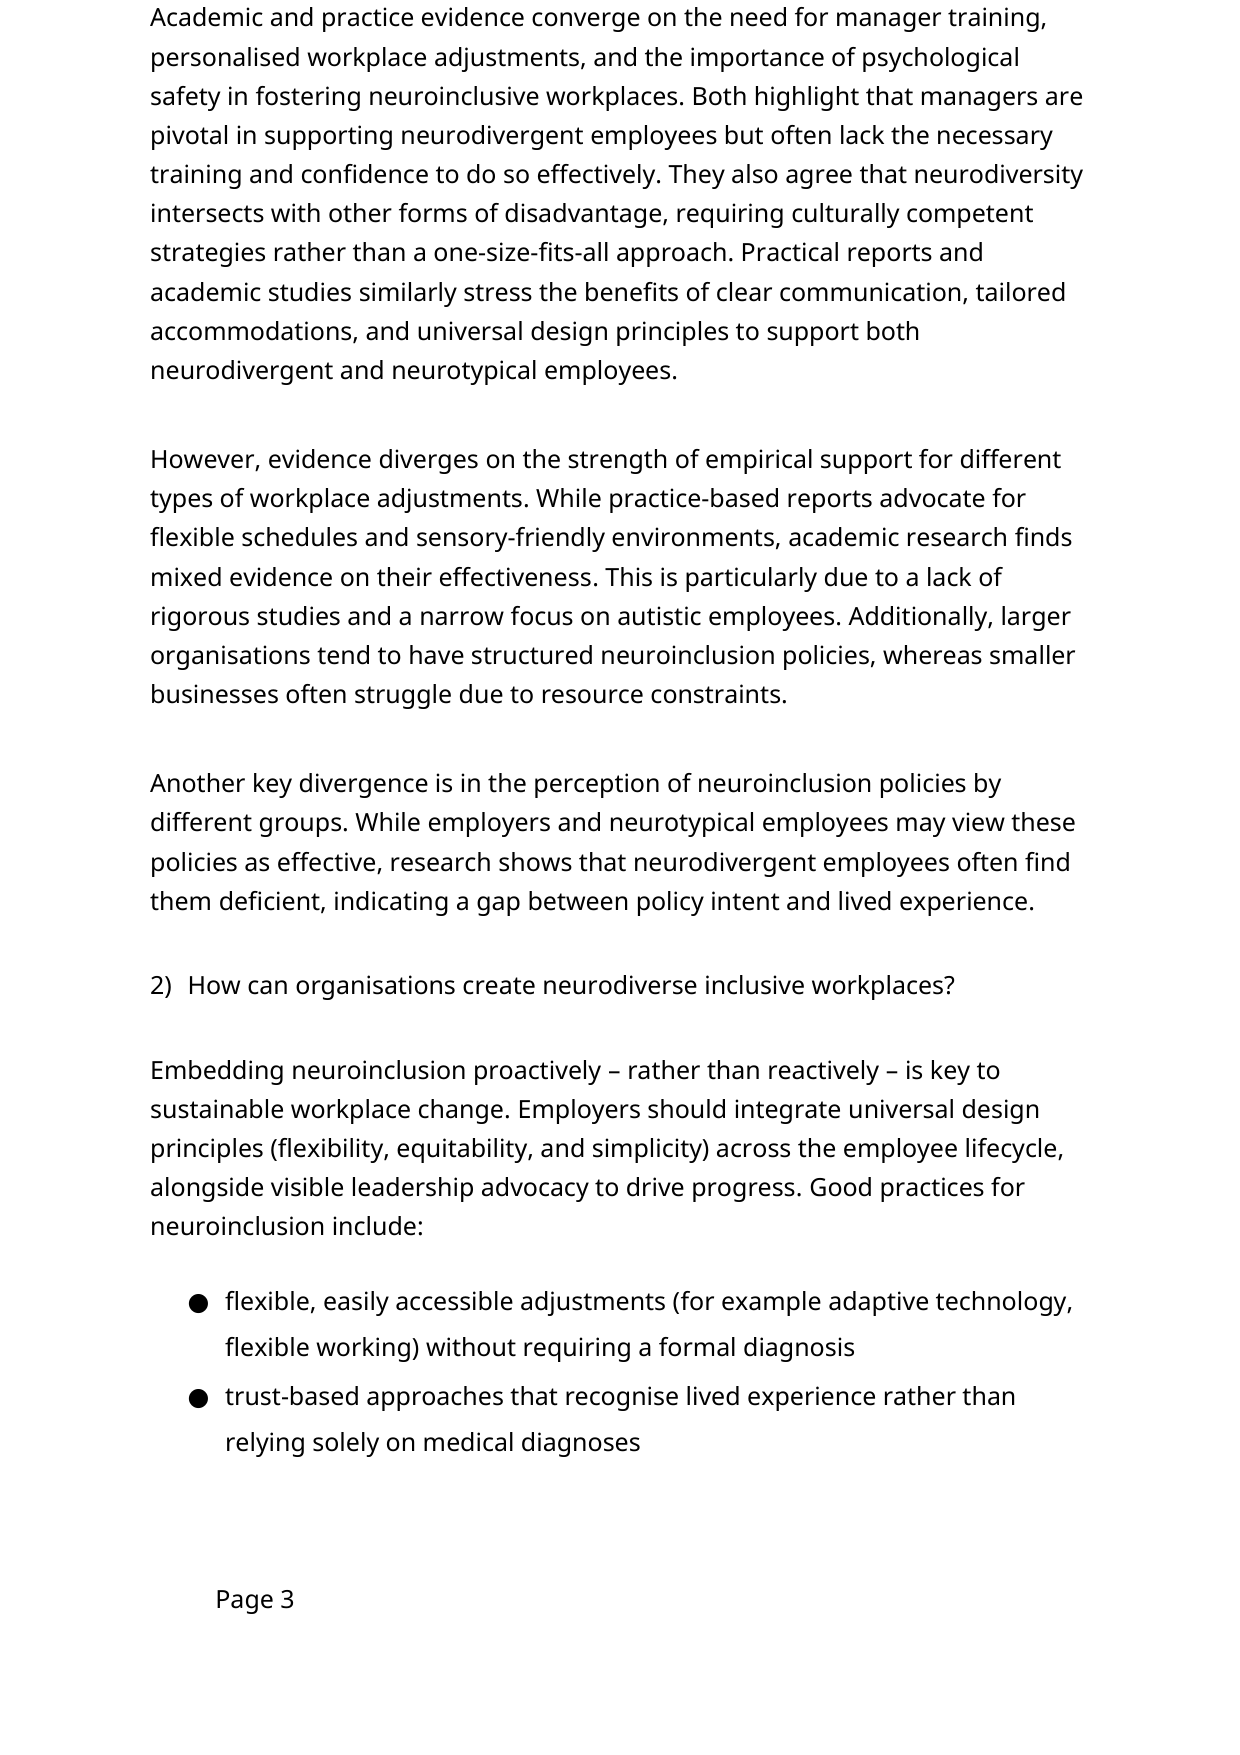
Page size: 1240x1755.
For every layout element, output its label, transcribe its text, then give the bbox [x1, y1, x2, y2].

text Academic and practice evidence converge on the need for manager training, personalised workplace adjustments, and the importance of psychological safety in fostering neuroinclusive workplaces. Both highlight that managers are pivotal in supporting neurodivergent employees but often lack the necessary training and confidence to do so effectively. They also agree that neurodiversity intersects with other forms of disadvantage, requiring culturally competent strategies rather than a one-size-fits-all approach. Practical reports and academic studies similarly stress the benefits of clear communication, tailored accommodations, and universal design principles to support both neurodivergent and neurotypical employees. [150, 0, 1089, 387]
list How can organisations create neurodiverse inclusive workplaces? [150, 968, 1089, 1002]
text However, evidence diverges on the strength of empirical support for different types of workplace adjustments. While practice-based reports advocate for flexible schedules and sensory-friendly environments, academic research finds mixed evidence on their effectiveness. This is particularly due to a lack of rigorous studies and a narrow focus on autistic employees. Additionally, larger organisations tend to have structured neuroinclusion policies, whereas smaller businesses often struggle due to resource constraints. [150, 442, 1089, 711]
text Embedding neuroinclusion proactively – rather than reactively – is key to sustainable workplace change. Employers should integrate universal design principles (flexibility, equitability, and simplicity) across the employee lifecycle, alongside visible leadership advocacy to drive progress. Good practices for neuroinclusion include: [150, 1052, 1089, 1243]
text Another key divergence is in the perception of neuroinclusion policies by different groups. While employers and neurotypical employees may view these policies as effective, research shows that neurodivergent employees often find them deficient, indicating a gap between policy intent and lived experience. [150, 766, 1089, 917]
list trust-based approaches that recognise lived experience rather than relying solely on medical diagnoses [187, 1369, 1089, 1459]
list flexible, easily accessible adjustments (for example adaptive technology, flexible working) without requiring a formal diagnosis [187, 1273, 1089, 1363]
